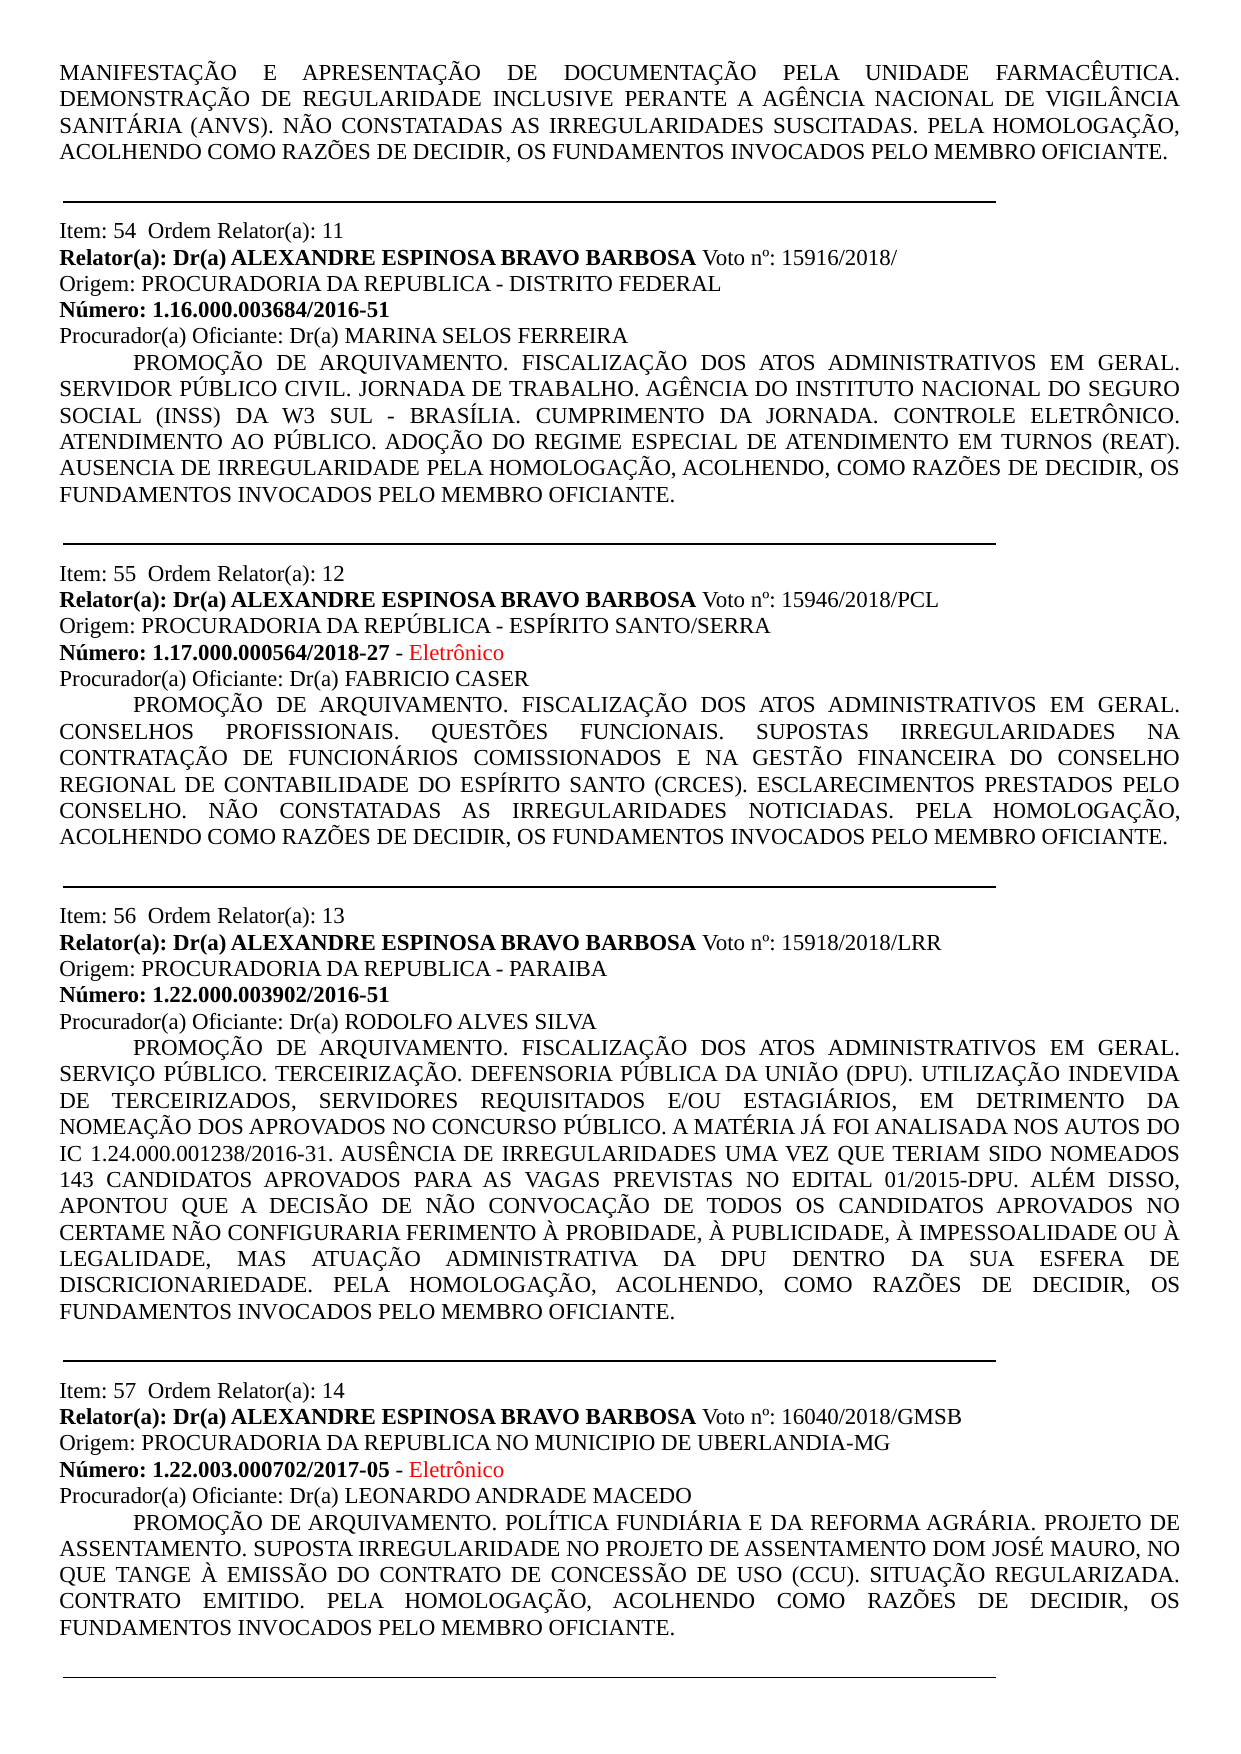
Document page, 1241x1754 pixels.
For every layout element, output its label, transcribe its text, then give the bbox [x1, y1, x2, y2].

text Item: 55 Ordem Relator(a): 12 [59, 560, 1181, 586]
text PROMOÇÃO DE ARQUIVAMENTO. FISCALIZAÇÃO DOS ATOS ADMINISTRATIVOS EM GERAL. SERVIÇO PÚBLICO. TERCEIRIZAÇÃO. DEFENSORIA PÚBLICA DA UNIÃO (DPU). UTILIZAÇÃO INDEVIDA DE TERCEIRIZADOS, SERVIDORES REQUISITADOS E/OU ESTAGIÁRIOS, EM DETRIMENTO DA NOMEAÇÃO DOS APROVADOS NO CONCURSO PÚBLICO. A MATÉRIA JÁ FOI ANALISADA NOS AUTOS DO IC 1.24.000.001238/2016-31. AUSÊNCIA DE IRREGULARIDADES UMA VEZ QUE TERIAM SIDO NOMEADOS 143 CANDIDATOS APROVADOS PARA AS VAGAS PREVISTAS NO EDITAL 01/2015-DPU. ALÉM DISSO, APONTOU QUE A DECISÃO DE NÃO CONVOCAÇÃO DE TODOS OS CANDIDATOS APROVADOS NO CERTAME NÃO CONFIGURARIA FERIMENTO À PROBIDADE, À PUBLICIDADE, À IMPESSOALIDADE OU À LEGALIDADE, MAS ATUAÇÃO ADMINISTRATIVA DA DPU DENTRO DA SUA ESFERA DE DISCRICIONARIEDADE. PELA HOMOLOGAÇÃO, ACOLHENDO, COMO RAZÕES DE DECIDIR, OS FUNDAMENTOS INVOCADOS PELO MEMBRO OFICIANTE. [59, 1034, 1181, 1324]
text Número: 1.22.003.000702/2017-05 - Eletrônico [59, 1456, 1181, 1482]
text Origem: PROCURADORIA DA REPUBLICA - DISTRITO FEDERAL [59, 270, 1181, 296]
text Relator(a): Dr(a) ALEXANDRE ESPINOSA BRAVO BARBOSA Voto nº: 16040/2018/GMSB [59, 1403, 1181, 1429]
text PROMOÇÃO DE ARQUIVAMENTO. POLÍTICA FUNDIÁRIA E DA REFORMA AGRÁRIA. PROJETO DE ASSENTAMENTO. SUPOSTA IRREGULARIDADE NO PROJETO DE ASSENTAMENTO DOM JOSÉ MAURO, NO QUE TANGE À EMISSÃO DO CONTRATO DE CONCESSÃO DE USO (CCU). SITUAÇÃO REGULARIZADA. CONTRATO EMITIDO. PELA HOMOLOGAÇÃO, ACOLHENDO COMO RAZÕES DE DECIDIR, OS FUNDAMENTOS INVOCADOS PELO MEMBRO OFICIANTE. [59, 1508, 1181, 1640]
text Número: 1.16.000.003684/2016-51 [59, 296, 1181, 323]
text Número: 1.17.000.000564/2018-27 - Eletrônico [59, 639, 1181, 665]
text PROMOÇÃO DE ARQUIVAMENTO. FISCALIZAÇÃO DOS ATOS ADMINISTRATIVOS EM GERAL. CONSELHOS PROFISSIONAIS. QUESTÕES FUNCIONAIS. SUPOSTAS IRREGULARIDADES NA CONTRATAÇÃO DE FUNCIONÁRIOS COMISSIONADOS E NA GESTÃO FINANCEIRA DO CONSELHO REGIONAL DE CONTABILIDADE DO ESPÍRITO SANTO (CRCES). ESCLARECIMENTOS PRESTADOS PELO CONSELHO. NÃO CONSTATADAS AS IRREGULARIDADES NOTICIADAS. PELA HOMOLOGAÇÃO, ACOLHENDO COMO RAZÕES DE DECIDIR, OS FUNDAMENTOS INVOCADOS PELO MEMBRO OFICIANTE. [59, 692, 1181, 850]
text MANIFESTAÇÃO E APRESENTAÇÃO DE DOCUMENTAÇÃO PELA UNIDADE FARMACÊUTICA. DEMONSTRAÇÃO DE REGULARIDADE INCLUSIVE PERANTE A AGÊNCIA NACIONAL DE VIGILÂNCIA SANITÁRIA (ANVS). NÃO CONSTATADAS AS IRREGULARIDADES SUSCITADAS. PELA HOMOLOGAÇÃO, ACOLHENDO COMO RAZÕES DE DECIDIR, OS FUNDAMENTOS INVOCADOS PELO MEMBRO OFICIANTE. [59, 59, 1181, 164]
text Relator(a): Dr(a) ALEXANDRE ESPINOSA BRAVO BARBOSA Voto nº: 15918/2018/LRR [59, 929, 1181, 955]
text Item: 56 Ordem Relator(a): 13 [59, 902, 1181, 929]
text PROMOÇÃO DE ARQUIVAMENTO. FISCALIZAÇÃO DOS ATOS ADMINISTRATIVOS EM GERAL. SERVIDOR PÚBLICO CIVIL. JORNADA DE TRABALHO. AGÊNCIA DO INSTITUTO NACIONAL DO SEGURO SOCIAL (INSS) DA W3 SUL - BRASÍLIA. CUMPRIMENTO DA JORNADA. CONTROLE ELETRÔNICO. ATENDIMENTO AO PÚBLICO. ADOÇÃO DO REGIME ESPECIAL DE ATENDIMENTO EM TURNOS (REAT). AUSENCIA DE IRREGULARIDADE PELA HOMOLOGAÇÃO, ACOLHENDO, COMO RAZÕES DE DECIDIR, OS FUNDAMENTOS INVOCADOS PELO MEMBRO OFICIANTE. [59, 349, 1181, 507]
text Item: 57 Ordem Relator(a): 14 [59, 1377, 1181, 1403]
text Procurador(a) Oficiante: Dr(a) LEONARDO ANDRADE MACEDO [59, 1482, 1181, 1508]
text Procurador(a) Oficiante: Dr(a) MARINA SELOS FERREIRA [59, 323, 1181, 349]
text Origem: PROCURADORIA DA REPUBLICA - PARAIBA [59, 955, 1181, 981]
text Relator(a): Dr(a) ALEXANDRE ESPINOSA BRAVO BARBOSA Voto nº: 15946/2018/PCL [59, 586, 1181, 612]
text Origem: PROCURADORIA DA REPÚBLICA - ESPÍRITO SANTO/SERRA [59, 612, 1181, 639]
text Procurador(a) Oficiante: Dr(a) RODOLFO ALVES SILVA [59, 1008, 1181, 1034]
text Origem: PROCURADORIA DA REPUBLICA NO MUNICIPIO DE UBERLANDIA-MG [59, 1429, 1181, 1456]
text Item: 54 Ordem Relator(a): 11 [59, 217, 1181, 243]
text Procurador(a) Oficiante: Dr(a) FABRICIO CASER [59, 665, 1181, 692]
text Relator(a): Dr(a) ALEXANDRE ESPINOSA BRAVO BARBOSA Voto nº: 15916/2018/ [59, 243, 1181, 270]
text Número: 1.22.000.003902/2016-51 [59, 981, 1181, 1008]
